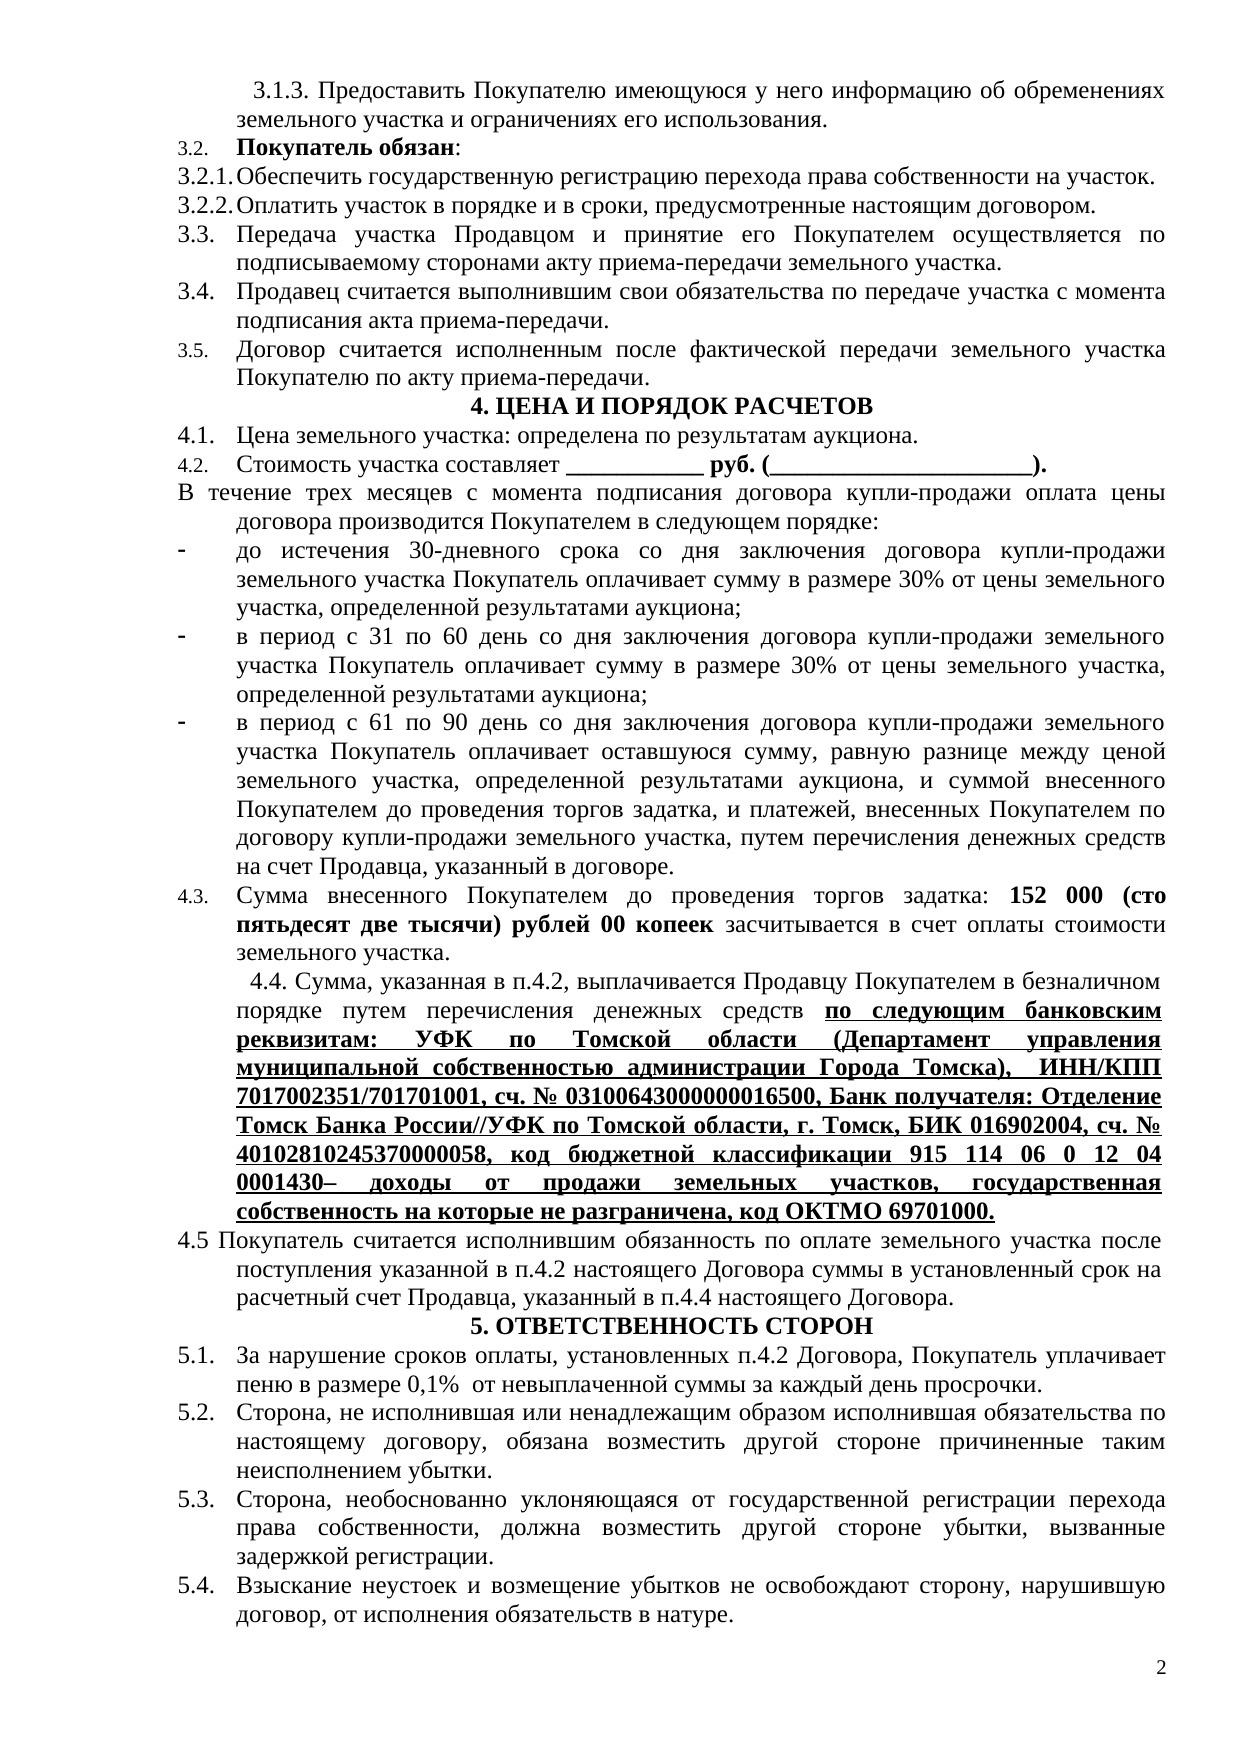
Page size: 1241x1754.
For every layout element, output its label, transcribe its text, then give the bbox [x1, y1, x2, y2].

list до истечения 30-дневного срока со дня заключения договора купли-продажи земельного участка Покупатель оплачивает сумму в размере 30% от цены земельного участка, определенной результатами аукциона; [177, 535, 1167, 621]
list 4.4. Сумма, указанная в п.4.2, выплачивается Продавцу Покупателем в безналичном порядке путем перечисления денежных средств по следующим банковским реквизитам: УФК по Томской области (Департамент управления муниципальной собственностью администрации Города Томска), ИНН/КПП 7017002351/701701001, сч. № 03100643000000016500, Банк получателя: Отделение Томск Банка России//УФК по Томской области, г. Томск, БИК 016902004, сч. № 40102810245370000058, код бюджетной классификации 915 114 06 0 12 04 0001430– доходы от продажи земельных участков, государственная собственность на которые не разграничена, код ОКТМО 69701000. [177, 966, 1162, 1225]
list Передача участка Продавцом и принятие его Покупателем осуществляется по подписываемому сторонами акту приема-передачи земельного участка. [177, 219, 1167, 276]
text 3.1.3. Предоставить Покупателю имеющуюся у него информацию об обременениях земельного участка и ограничениях его использования. [177, 75, 1167, 132]
list в период с 31 по 60 день со дня заключения договора купли-продажи земельного участка Покупатель оплачивает сумму в размере 30% от цены земельного участка, определенной результатами аукциона; [177, 621, 1167, 707]
list Договор считается исполненным после фактической передачи земельного участка Покупателю по акту приема-передачи. [177, 334, 1167, 391]
list Цена земельного участка: определена по результатам аукциона. [177, 420, 1167, 449]
list Сторона, необоснованно уклоняющаяся от государственной регистрации перехода права собственности, должна возместить другой стороне убытки, вызванные задержкой регистрации. [177, 1484, 1167, 1570]
text 4. ЦЕНА И ПОРЯДОК РАСЧЕТОВ [177, 391, 1167, 420]
list Сторона, не исполнившая или ненадлежащим образом исполнившая обязательства по настоящему договору, обязана возместить другой стороне причиненные таким неисполнением убытки. [177, 1397, 1167, 1484]
list Взыскание неустоек и возмещение убытков не освобождают сторону, нарушившую договор, от исполнения обязательств в натуре. [177, 1570, 1167, 1627]
text 4.5 Покупатель считается исполнившим обязанность по оплате земельного участка после поступления указанной в п.4.2 настоящего Договора суммы в установленный срок на расчетный счет Продавца, указанный в п.4.4 настоящего Договора. [177, 1225, 1162, 1311]
text В течение трех месяцев с момента подписания договора купли-продажи оплата цены договора производится Покупателем в следующем порядке: [177, 477, 1167, 535]
list Покупатель обязан: [177, 132, 1167, 161]
list Оплатить участок в порядке и в сроки, предусмотренные настоящим договором. [177, 190, 1167, 219]
text 5. ОТВЕТСТВЕННОСТЬ СТОРОН [177, 1311, 1167, 1340]
list Продавец считается выполнившим свои обязательства по передаче участка с момента подписания акта приема-передачи. [177, 276, 1167, 334]
list Обеспечить государственную регистрацию перехода права собственности на участок. [177, 161, 1167, 190]
list Сумма внесенного Покупателем до проведения торгов задатка: 152 000 (сто пятьдесят две тысячи) рублей 00 копеек засчитывается в счет оплаты стоимости земельного участка. [177, 880, 1167, 966]
list в период с 61 по 90 день со дня заключения договора купли-продажи земельного участка Покупатель оплачивает оставшуюся сумму, равную разнице между ценой земельного участка, определенной результатами аукциона, и суммой внесенного Покупателем до проведения торгов задатка, и платежей, внесенных Покупателем по договору купли-продажи земельного участка, путем перечисления денежных средств на счет Продавца, указанный в договоре. [177, 707, 1167, 880]
list За нарушение сроков оплаты, установленных п.4.2 Договора, Покупатель уплачивает пеню в размере 0,1% от невыплаченной суммы за каждый день просрочки. [177, 1340, 1167, 1397]
list Стоимость участка составляет ___________ руб. (_____________________). [177, 449, 1167, 477]
